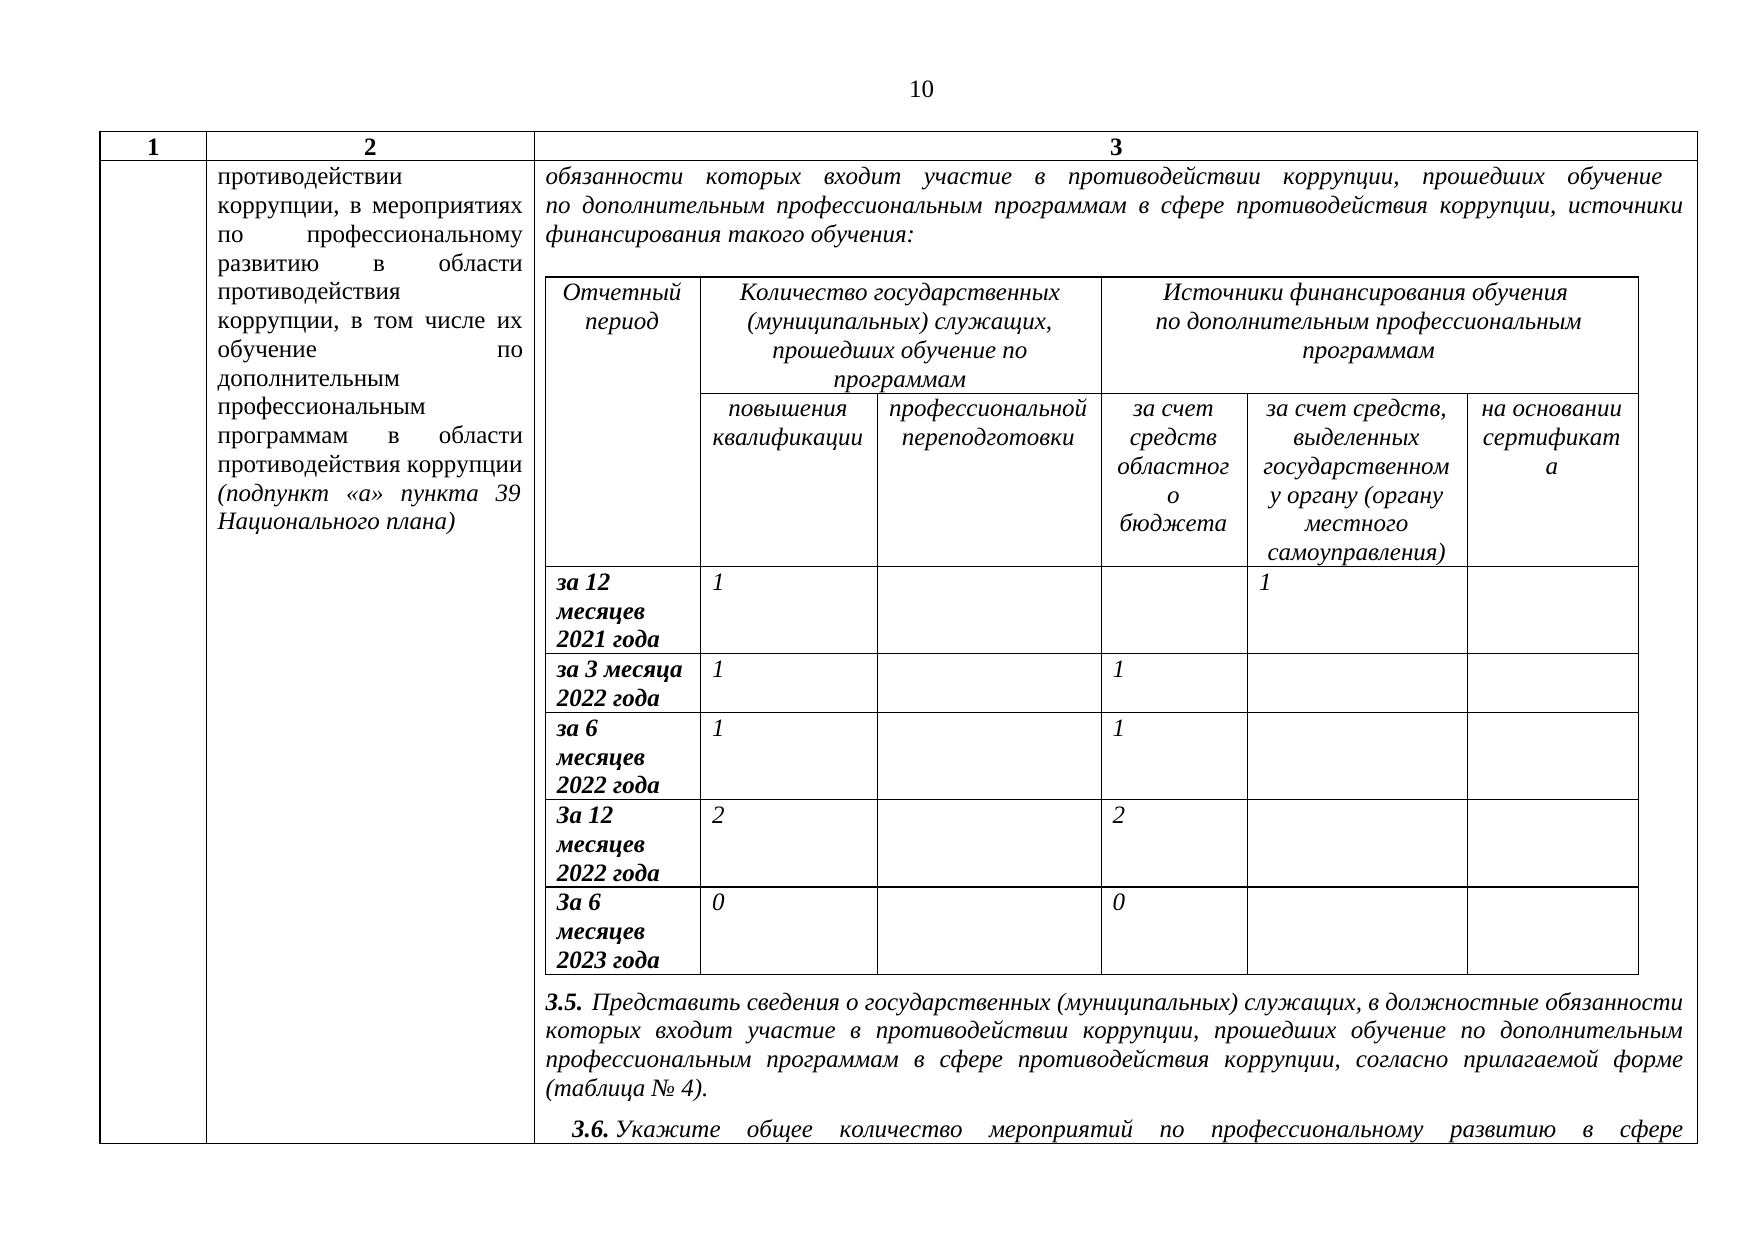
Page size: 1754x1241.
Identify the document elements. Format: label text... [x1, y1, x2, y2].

table_cell за 3 месяца 2022 года [546, 654, 700, 712]
table_cell [1248, 654, 1467, 712]
table_cell За 12 месяцев 2022 года [546, 800, 700, 886]
table_cell [878, 567, 1101, 653]
table_cell [878, 888, 1101, 974]
table_cell за счет средств областного бюджета [1102, 394, 1247, 566]
table_header 2 [207, 132, 534, 160]
table_cell противодействии коррупции, в мероприятиях по профессиональному развитию в области противодействия коррупции, в том числе их обучение по дополнительным профессиональным программам в области противодействия коррупции (подпункт «а» пункта 39 Национального плана) [207, 161, 534, 1143]
table_cell [1468, 567, 1638, 653]
table_cell [1248, 713, 1467, 799]
table_cell [1468, 713, 1638, 799]
table_cell 2 [701, 800, 877, 886]
table_cell [1468, 800, 1638, 886]
table_cell 0 [701, 888, 877, 974]
table_header Отчетный период [546, 278, 700, 566]
table_cell за 6 месяцев 2022 года [546, 713, 700, 799]
table_cell 1 [1248, 567, 1467, 653]
table_header 3 [535, 132, 1697, 160]
table_cell повышения квалификации [701, 394, 877, 566]
table_cell [878, 654, 1101, 712]
table_cell [101, 161, 206, 1143]
table_header Количество государственных (муниципальных) служащих, прошедших обучение по программам [701, 278, 1101, 392]
table_header 1 [101, 132, 206, 160]
table_header Источники финансирования обучения по дополнительным профессиональным программам [1102, 278, 1638, 392]
table_cell [1468, 888, 1638, 974]
table_cell 0 [1102, 888, 1247, 974]
table_cell [1248, 800, 1467, 886]
table_cell За 6 месяцев 2023 года [546, 888, 700, 974]
table_cell 1 [701, 567, 877, 653]
table_cell 1 [701, 713, 877, 799]
table_cell за 12 месяцев 2021 года [546, 567, 700, 653]
table_cell 1 [1102, 654, 1247, 712]
table_cell за счет средств, выделенных государственному органу (органу местного самоуправления) [1248, 394, 1467, 566]
table_cell на основании сертификата [1468, 394, 1638, 566]
table_cell [1248, 888, 1467, 974]
table_cell [878, 800, 1101, 886]
table_cell профессиональной переподготовки [878, 394, 1101, 566]
table_cell 2 [1102, 800, 1247, 886]
table_cell [1468, 654, 1638, 712]
table_cell 1 [1102, 713, 1247, 799]
table_cell обязанности которых входит участие в противодействии коррупции, прошедших обучение по дополнительным профессиональным программам в сфере противодействия коррупции, источники финансирования такого обучения: 3.5. Представить сведения о государственных (муниципальных) служащих, в должностные обязанности которых входит участие в противодействии коррупции, прошедших обучение по дополнительным профессиональным программам в сфере противодействия коррупции, согласно прилагаемой форме (таблица № 4). 3.6. Укажите общее количество мероприятий по профессиональному развитию в сфере [535, 161, 1697, 1143]
table_cell 1 [701, 654, 877, 712]
table_cell [1102, 567, 1247, 653]
table_cell [878, 713, 1101, 799]
